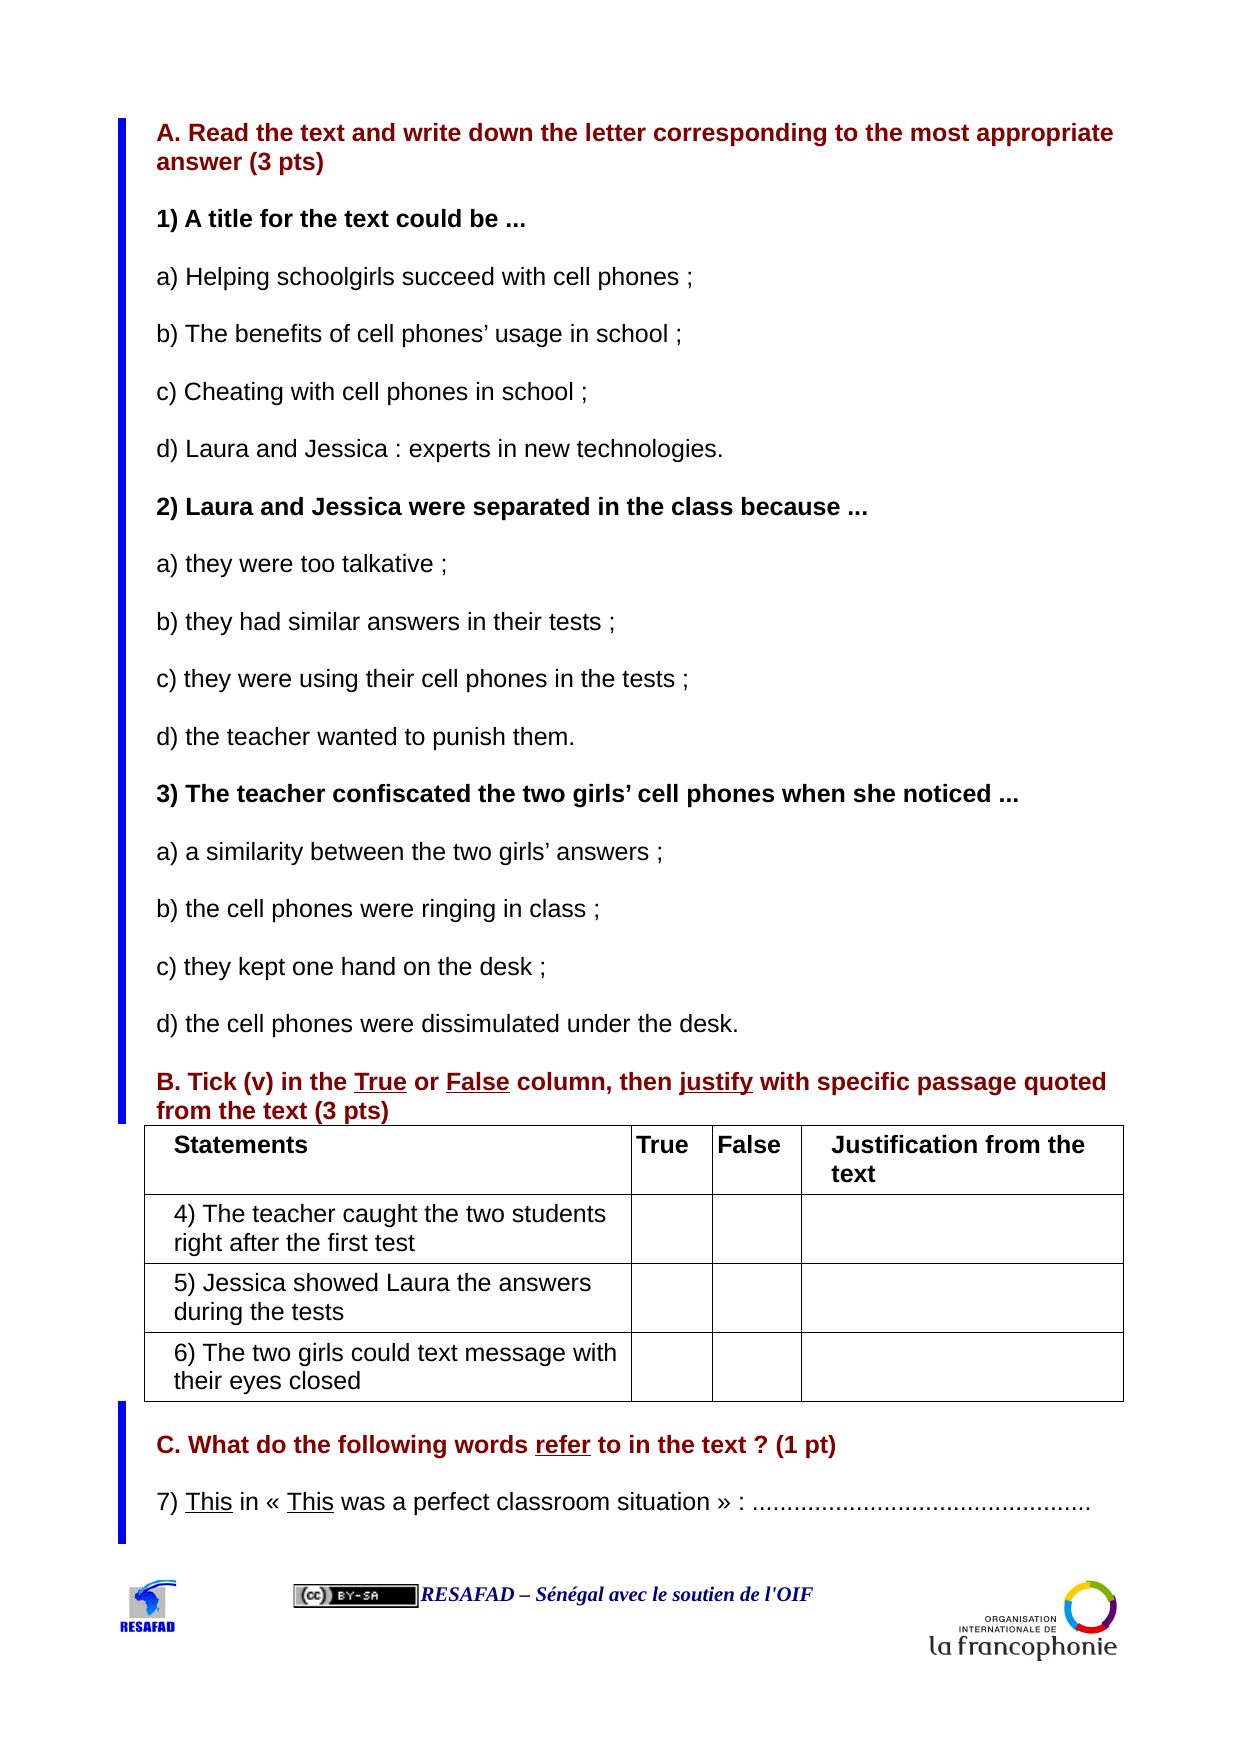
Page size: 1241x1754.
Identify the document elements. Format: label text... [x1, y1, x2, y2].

text 3) The teacher confiscated the two girls’ cell phones when she noticed ... [126, 779, 1122, 808]
text b) they had similar answers in their tests ; [126, 607, 1122, 636]
text d) the teacher wanted to punish them. [126, 722, 1122, 751]
table_header Justification from the text [802, 1126, 1123, 1193]
table_header False [713, 1126, 801, 1193]
picture [120, 1580, 177, 1632]
table_cell [632, 1264, 712, 1332]
text c) Cheating with cell phones in school ; [126, 377, 1122, 406]
table_cell [802, 1333, 1123, 1401]
text a) Helping schoolgirls succeed with cell phones ; [126, 262, 1122, 291]
table_header Statements [145, 1126, 631, 1193]
text c) they kept one hand on the desk ; [126, 952, 1122, 981]
text a) they were too talkative ; [126, 549, 1122, 578]
text c) they were using their cell phones in the tests ; [126, 664, 1122, 693]
text 2) Laura and Jessica were separated in the class because ... [126, 492, 1122, 521]
text b) the cell phones were ringing in class ; [126, 894, 1122, 923]
table_cell 6) The two girls could text message with their eyes closed [145, 1333, 631, 1401]
text C. What do the following words refer to in the text ? (1 pt) [126, 1429, 1122, 1458]
text a) a similarity between the two girls’ answers ; [126, 837, 1122, 866]
table_cell [713, 1333, 801, 1401]
text 1) A title for the text could be ... [126, 204, 1122, 233]
table_cell [802, 1195, 1123, 1263]
table_cell [632, 1333, 712, 1401]
table_header True [632, 1126, 712, 1193]
text d) Laura and Jessica : experts in new technologies. [126, 434, 1122, 463]
table_cell [632, 1195, 712, 1263]
table_cell [802, 1264, 1123, 1332]
text A. Read the text and write down the letter corresponding to the most appropriate answer (3 pts) [126, 118, 1122, 176]
text 7) This in « This was a perfect classroom situation » : ................................................. [126, 1487, 1122, 1516]
picture [293, 1584, 419, 1608]
text B. Tick (v) in the True or False column, then justify with specific passage quoted from the text (3 pts) [126, 1067, 1122, 1124]
text b) The benefits of cell phones’ usage in school ; [126, 319, 1122, 348]
picture [922, 1578, 1124, 1668]
table_cell 4) The teacher caught the two students right after the first test [145, 1195, 631, 1263]
table_cell 5) Jessica showed Laura the answers during the tests [145, 1264, 631, 1332]
table_cell [713, 1195, 801, 1263]
text d) the cell phones were dissimulated under the desk. [126, 1009, 1122, 1038]
table_cell [713, 1264, 801, 1332]
